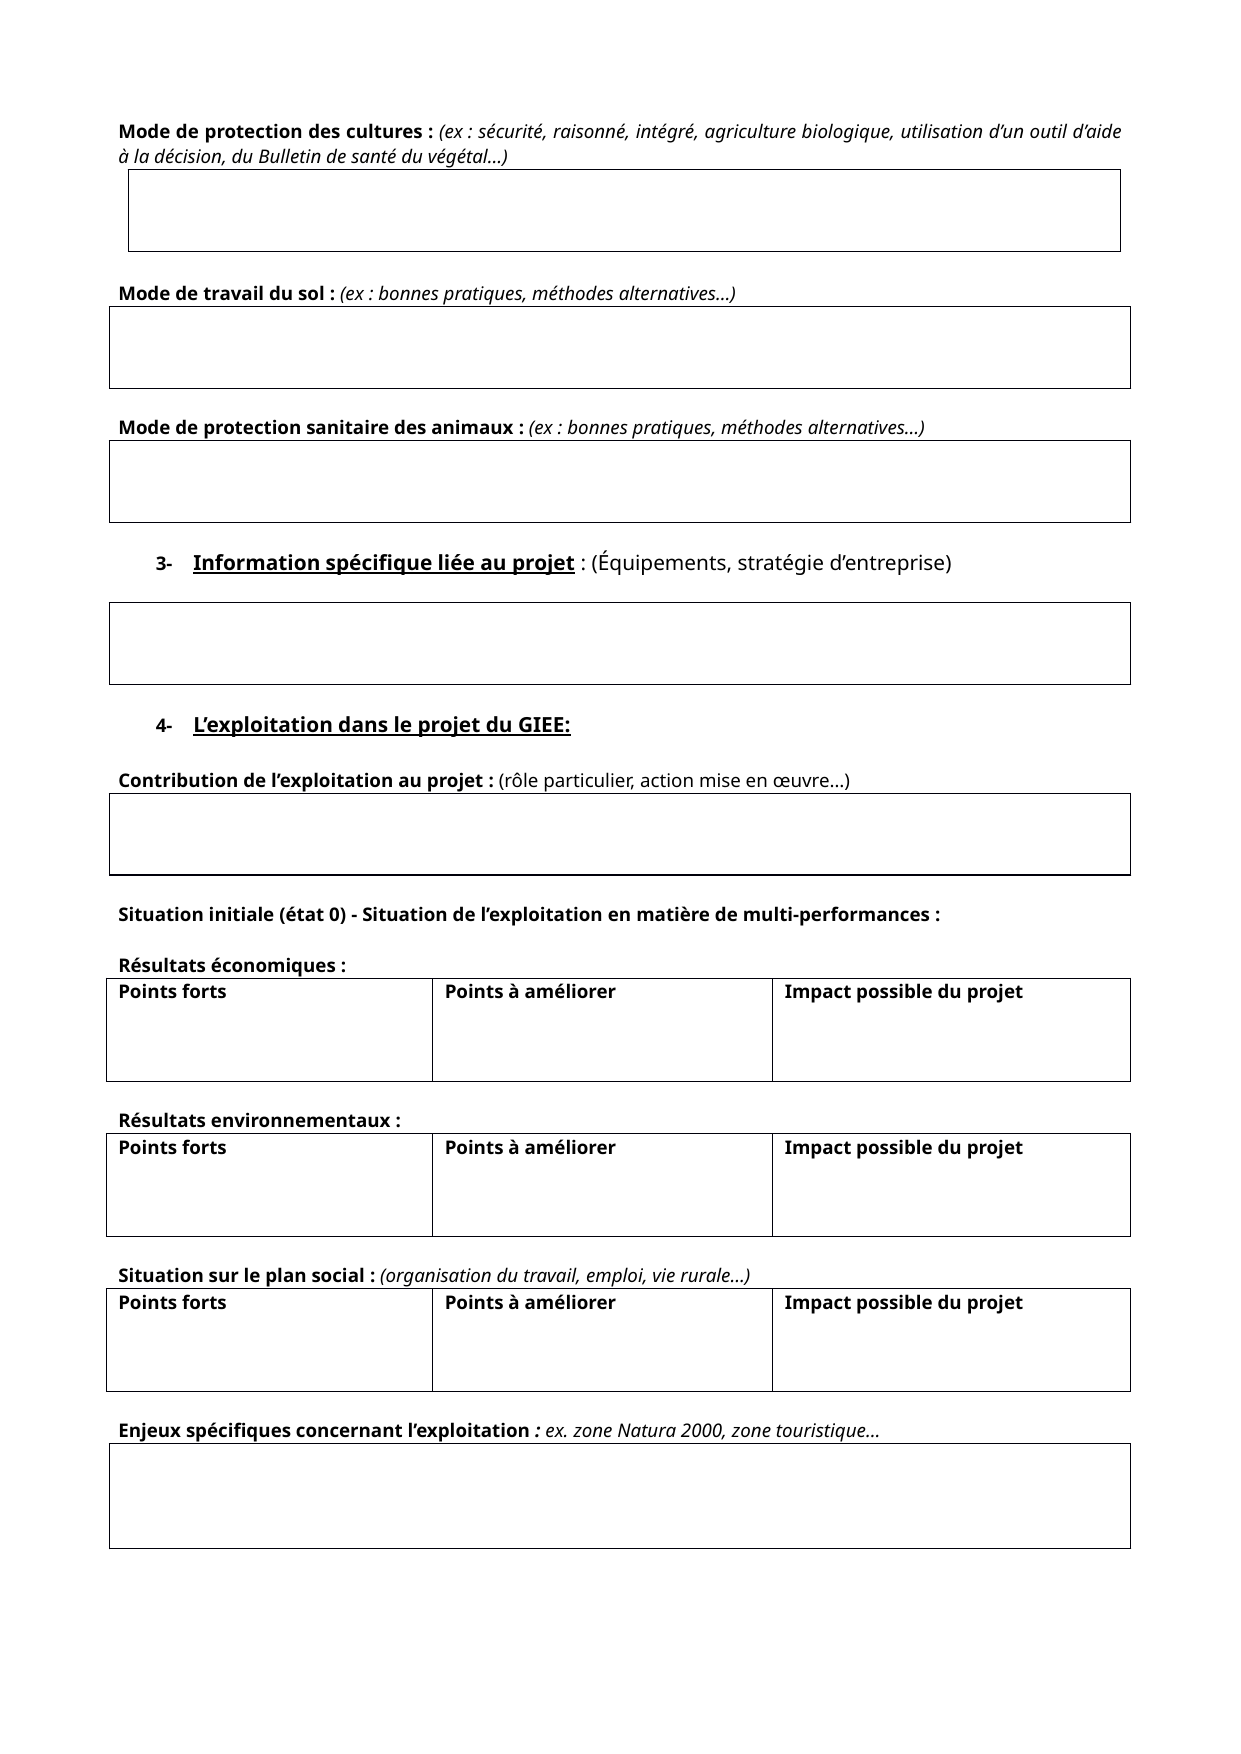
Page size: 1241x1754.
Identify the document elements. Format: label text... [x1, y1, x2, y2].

table_header Points forts [107, 1134, 432, 1236]
table_header Points à améliorer [433, 979, 772, 1081]
list L’exploitation dans le projet du GIEE: [156, 710, 1122, 739]
text Mode de protection des cultures : (ex : sécurité, raisonné, intégré, agriculture biologique, utilisation d’un outil d’aide à la décision, du Bulletin de santé du végétal…) [118, 118, 1122, 169]
text Situation initiale (état 0) - Situation de l’exploitation en matière de multi-performances : [118, 901, 1122, 927]
table_header Points forts [107, 979, 432, 1081]
table_header Points à améliorer [433, 1289, 772, 1391]
list Information spécifique liée au projet : (Équipements, stratégie d’entreprise) [156, 548, 1122, 577]
text Mode de protection sanitaire des animaux : (ex : bonnes pratiques, méthodes alternatives…) [118, 414, 1122, 440]
list Contribution de l’exploitation au projet : (rôle particulier, action mise en œuvre…) [118, 767, 1122, 793]
table_header Impact possible du projet [773, 979, 1130, 1081]
table_header Points à améliorer [433, 1134, 772, 1236]
text Mode de travail du sol : (ex : bonnes pratiques, méthodes alternatives…) [118, 280, 1122, 306]
text Résultats environnementaux : [118, 1107, 1122, 1133]
table_header Points forts [107, 1289, 432, 1391]
text Résultats économiques : [118, 952, 1122, 978]
text Situation sur le plan social : (organisation du travail, emploi, vie rurale…) [118, 1263, 1122, 1288]
text Enjeux spécifiques concernant l’exploitation : ex. zone Natura 2000, zone touristique… [118, 1418, 1122, 1443]
table_header Impact possible du projet [773, 1134, 1130, 1236]
table_header Impact possible du projet [773, 1289, 1130, 1391]
